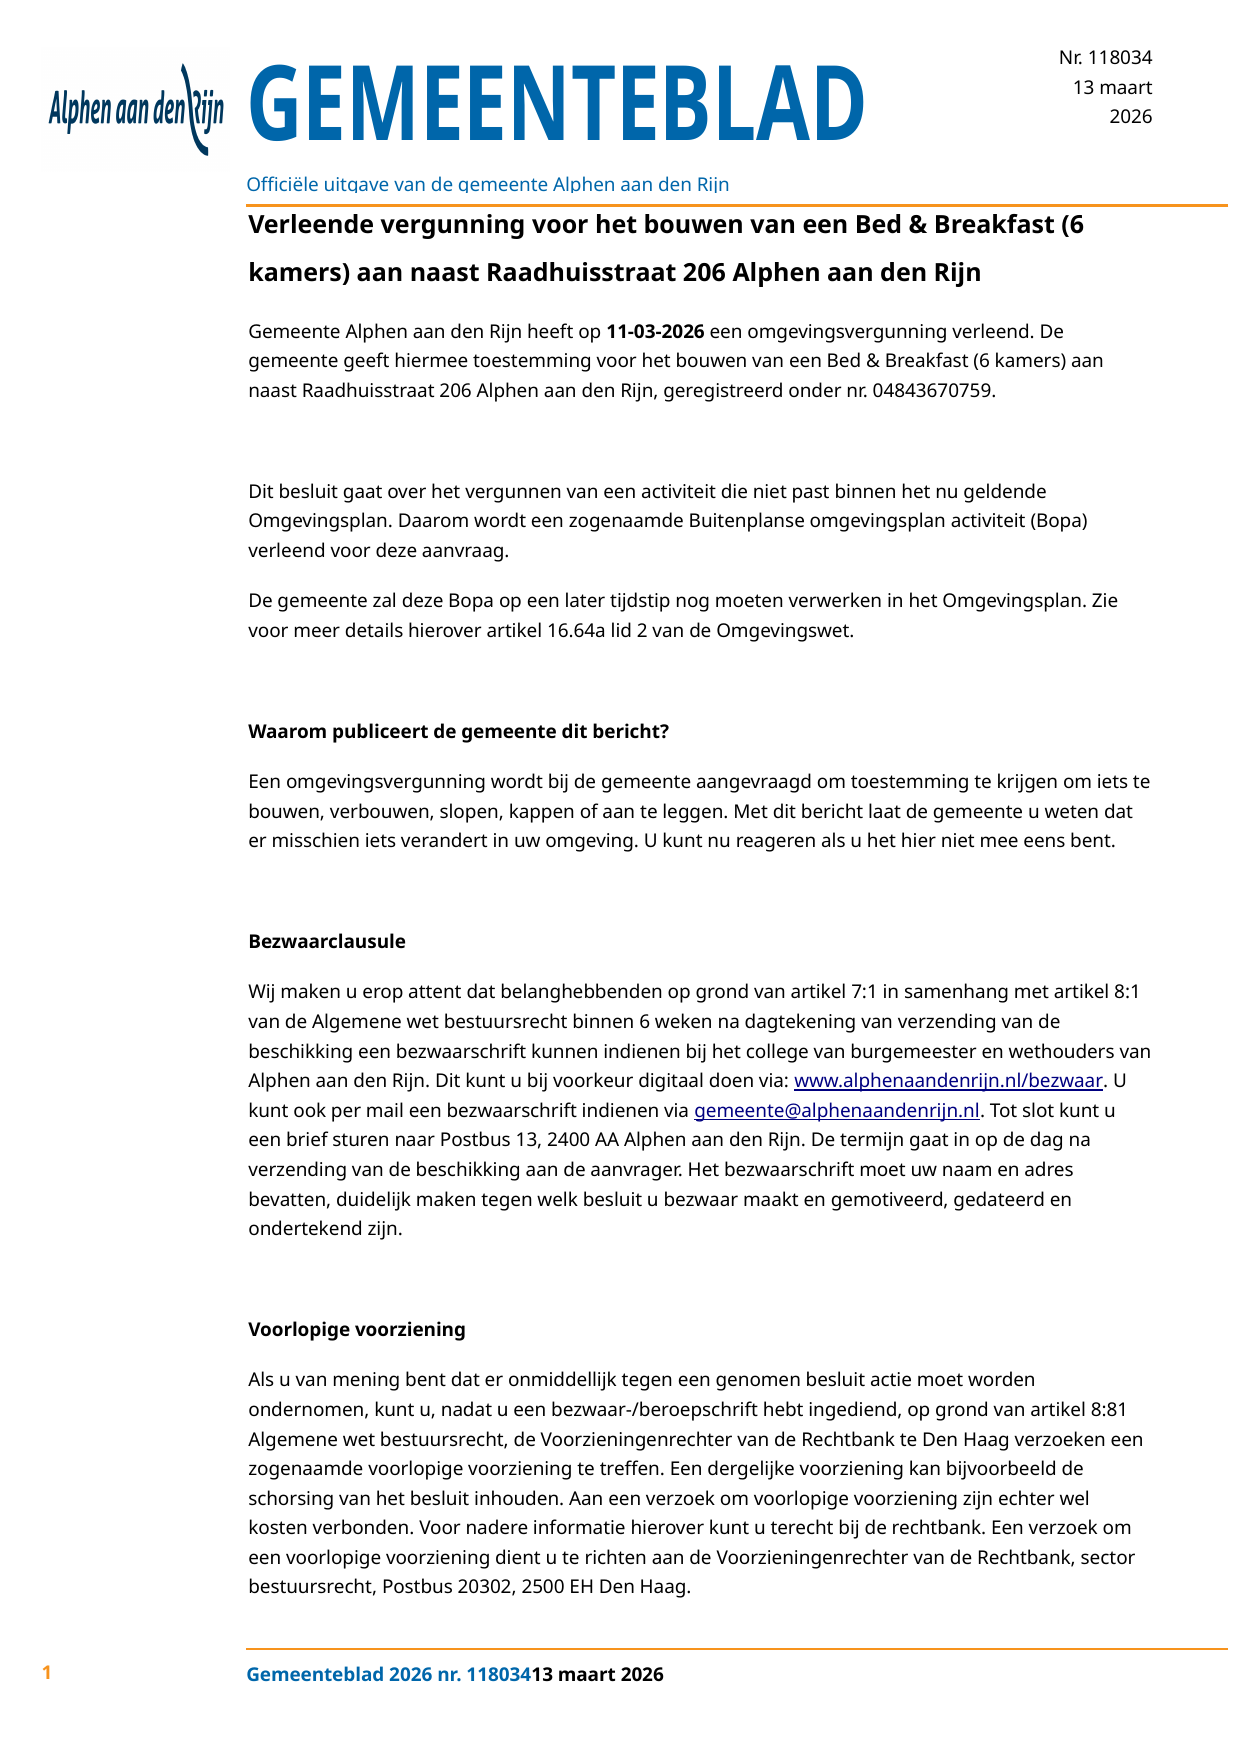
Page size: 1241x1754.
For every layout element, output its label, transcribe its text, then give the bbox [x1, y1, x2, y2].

text Waarom publiceert de gemeente dit bericht? [248, 718, 1152, 744]
text Gemeente Alphen aan den Rijn heeft op 11-03-2026 een omgevingsvergunning verleend. De gemeente geeft hiermee toestemming voor het bouwen van een Bed & Breakfast (6 kamers) aan naast Raadhuisstraat 206 Alphen aan den Rijn, geregistreerd onder nr. 04843670759. [248, 318, 1152, 403]
text Als u van mening bent dat er onmiddellijk tegen een genomen besluit actie moet worden ondernomen, kunt u, nadat u een bezwaar-/beroepschrift hebt ingediend, op grond van artikel 8:81 Algemene wet bestuursrecht, de Voorzieningenrechter van de Rechtbank te Den Haag verzoeken een zogenaamde voorlopige voorziening te treffen. Een dergelijke voorziening kan bijvoorbeeld de schorsing van het besluit inhouden. Aan een verzoek om voorlopige voorziening zijn echter wel kosten verbonden. Voor nadere informatie hierover kunt u terecht bij de rechtbank. Een verzoek om een voorlopige voorziening dient u te richten aan de Voorzieningenrechter van de Rechtbank, sector bestuursrecht, Postbus 20302, 2500 EH Den Haag. [248, 1367, 1152, 1599]
text Dit besluit gaat over het vergunnen van een activiteit die niet past binnen het nu geldende Omgevingsplan. Daarom wordt een zogenaamde Buitenplanse omgevingsplan activiteit (Bopa) verleend voor deze aanvraag. [248, 478, 1152, 563]
text Voorlopige voorziening [248, 1316, 1152, 1342]
picture [41, 47, 231, 172]
text Een omgevingsvergunning wordt bij de gemeente aangevraagd om toestemming te krijgen om iets te bouwen, verbouwen, slopen, kappen of aan te leggen. Met dit bericht laat de gemeente u weten dat er misschien iets verandert in uw omgeving. U kunt nu reageren als u het hier niet mee eens bent. [248, 768, 1152, 853]
text Verleende vergunning voor het bouwen van een Bed & Breakfast (6 kamers) aan naast Raadhuisstraat 206 Alphen aan den Rijn [248, 207, 1152, 288]
text Wij maken u erop attent dat belanghebbenden op grond van artikel 7:1 in samenhang met artikel 8:1 van de Algemene wet bestuursrecht binnen 6 weken na dagtekening van verzending van de beschikking een bezwaarschrift kunnen indienen bij het college van burgemeester en wethouders van Alphen aan den Rijn. Dit kunt u bij voorkeur digitaal doen via: www.alphenaandenrijn.nl/bezwaar. U kunt ook per mail een bezwaarschrift indienen via gemeente@alphenaandenrijn.nl. Tot slot kunt u een brief sturen naar Postbus 13, 2400 AA Alphen aan den Rijn. De termijn gaat in op de dag na verzending van de beschikking aan de aanvrager. Het bezwaarschrift moet uw naam en adres bevatten, duidelijk maken tegen welk besluit u bezwaar maakt en gemotiveerd, gedateerd en ondertekend zijn. [248, 979, 1152, 1241]
text Bezwaarclausule [248, 928, 1152, 954]
text De gemeente zal deze Bopa op een later tijdstip nog moeten verwerken in het Omgevingsplan. Zie voor meer details hierover artikel 16.64a lid 2 van de Omgevingswet. [248, 587, 1152, 643]
